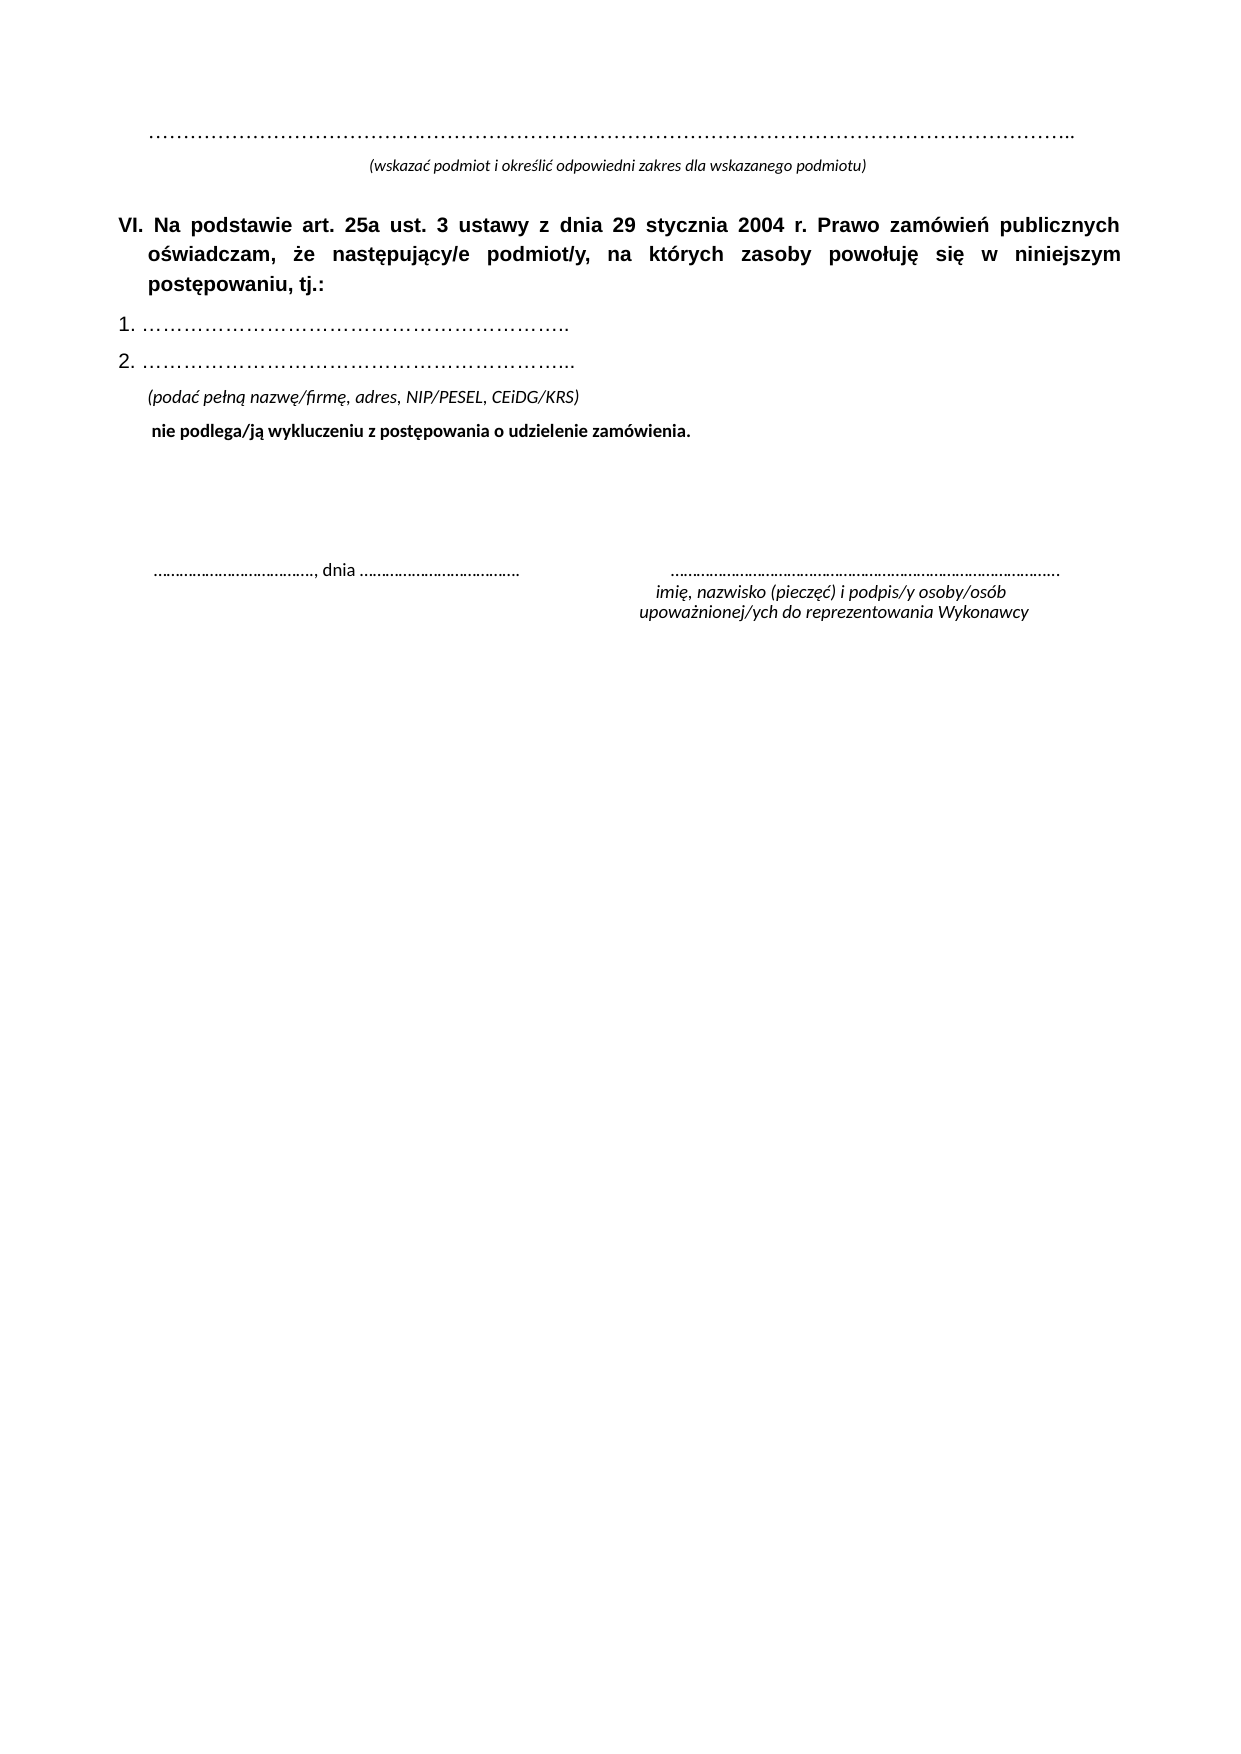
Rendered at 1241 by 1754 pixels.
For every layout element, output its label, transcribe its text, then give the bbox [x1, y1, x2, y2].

text (wskazać podmiot i określić odpowiedni zakres dla wskazanego podmiotu) [118, 155, 1119, 176]
text (podać pełną nazwę/firmę, adres, NIP/PESEL, CEiDG/KRS) [118, 376, 748, 410]
text ………………………………., dnia ………………………………. ……………………………………………………………………………... [153, 558, 1122, 581]
text imię, nazwisko (pieczęć) i podpis/y osoby/osób upoważnionej/ych do reprezentowania Wykonawcy [639, 582, 1122, 623]
text VI. Na podstawie art. 25a ust. 3 ustawy z dnia 29 stycznia 2004 r. Prawo zamówień publicznych oświadczam, że następujący/e podmiot/y, na których zasoby powołuję się w niniejszym postępowaniu, tj.: [118, 207, 1122, 296]
text 1. …………………………………………………….. [118, 313, 1122, 336]
text nie podlega/ją wykluczeniu z postępowania o udzielenie zamówienia. [118, 410, 748, 445]
text …………………………………………………………………………………………………………………….. [148, 118, 1116, 143]
text 2. ……………………………………………………... [118, 341, 1122, 376]
